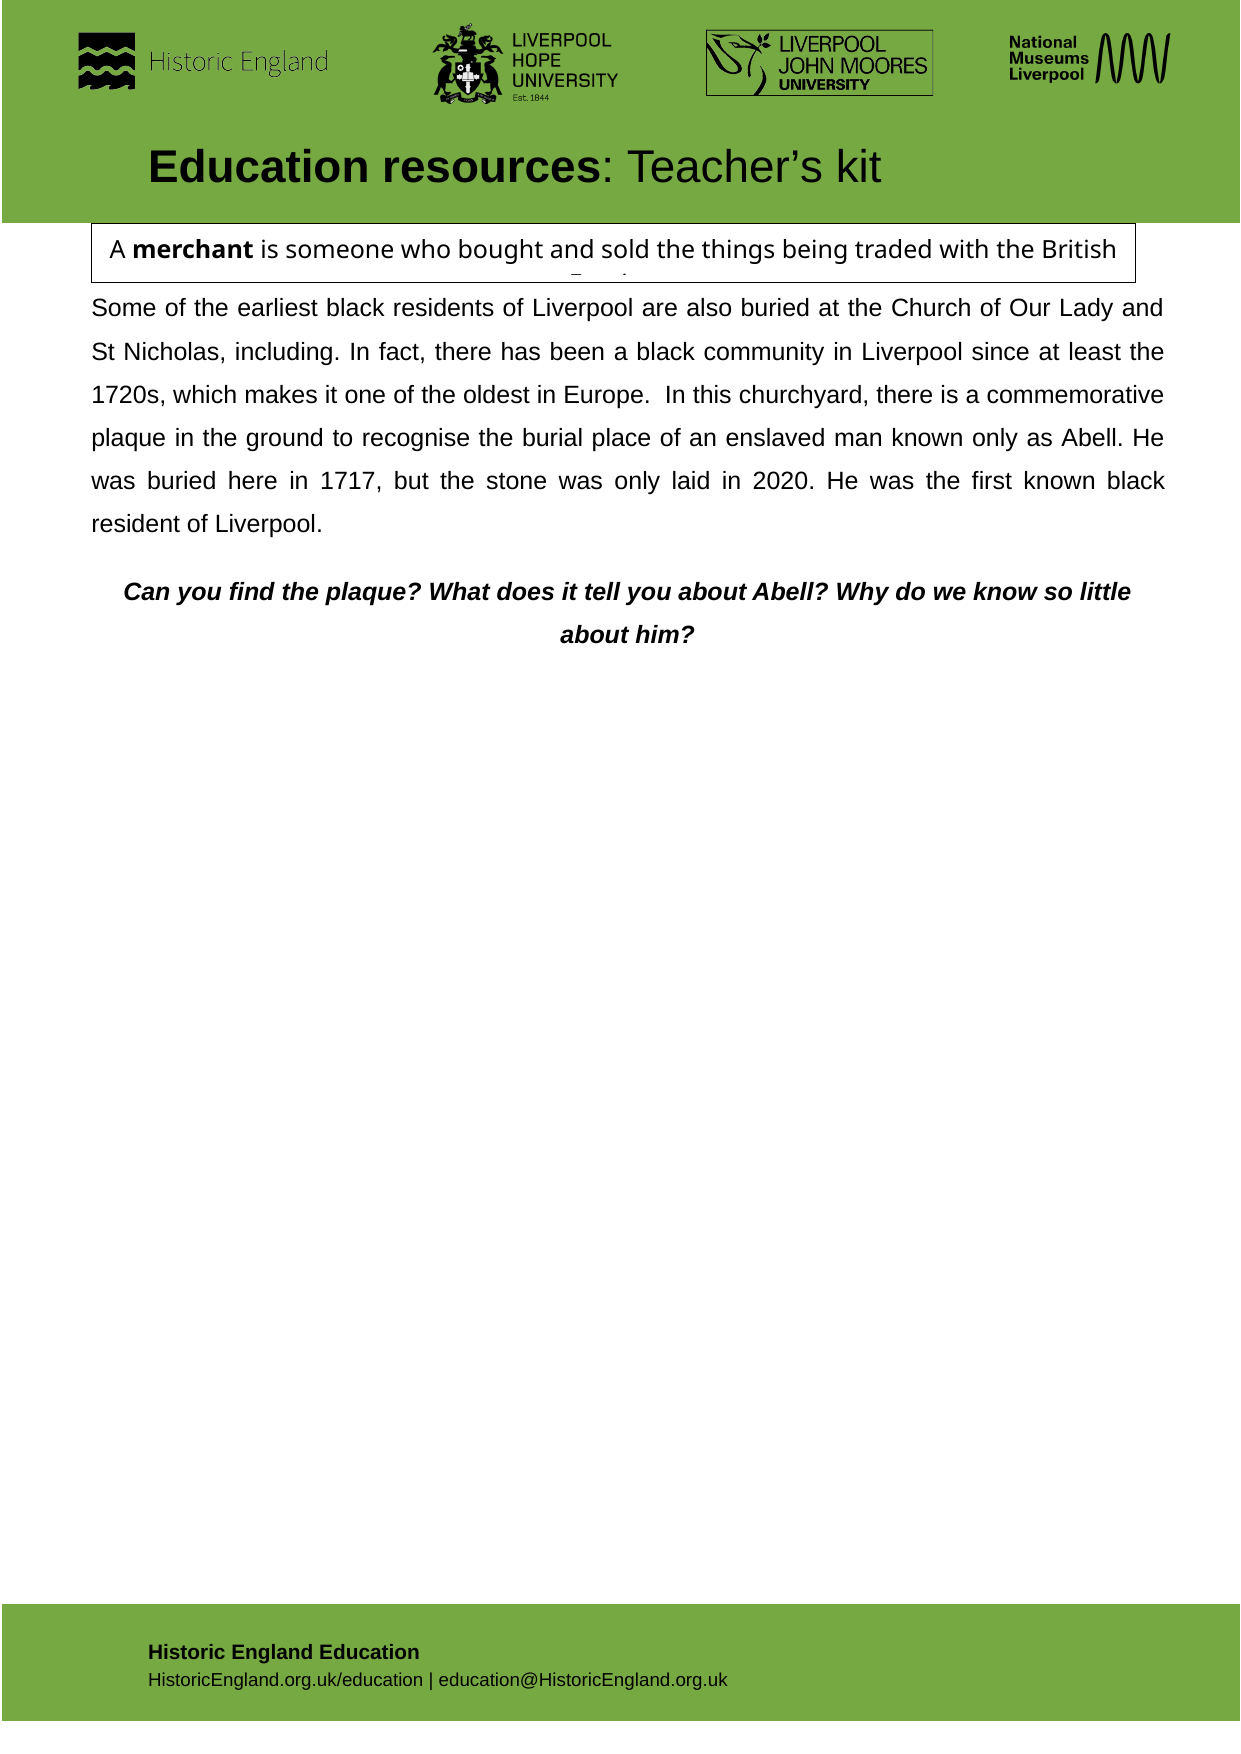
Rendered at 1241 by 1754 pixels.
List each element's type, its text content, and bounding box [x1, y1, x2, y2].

text Can you find the plaque? What does it tell you about Abell? Why do we know so little about him? [91, 577, 1167, 649]
text Some of the earliest black residents of Liverpool are also buried at the Church of Our Lady and St Nicholas, including. In fact, there has been a black community in Liverpool since at least the 1720s, which makes it one of the oldest in Europe. In this churchyard, there is a commemorative plaque in the ground to recognise the burial place of an enslaved man known only as Abell. He was buried here in 1717, but the stone was only laid in 2020. He was the first known black resident of Liverpool. [91, 293, 1167, 538]
text A merchant is someone who bought and sold the things being traded with the British Empire. [107, 232, 1120, 274]
